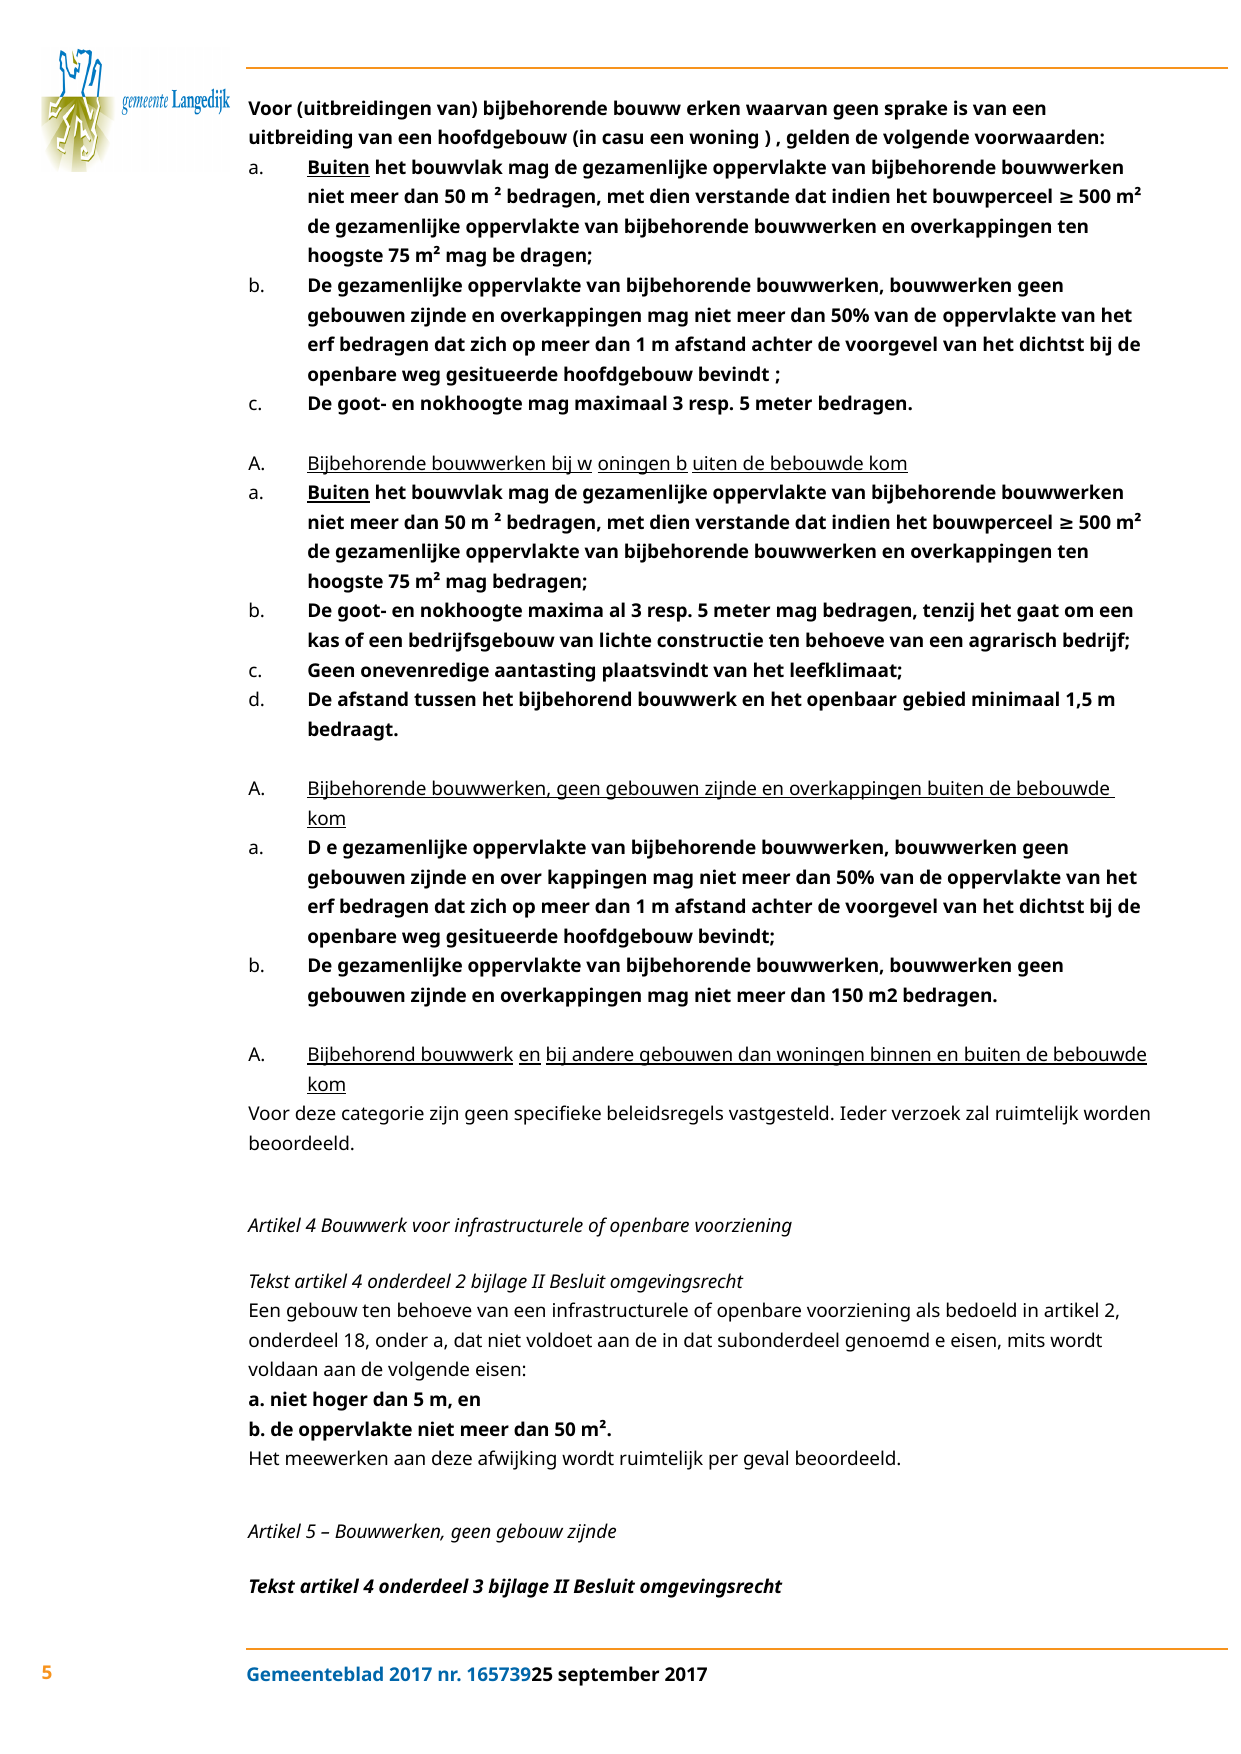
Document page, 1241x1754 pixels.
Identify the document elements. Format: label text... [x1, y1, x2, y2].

list Bijbehorende bouwwerken, geen gebouwen zijnde en overkappingen buiten de bebouwde kom [248, 775, 1152, 831]
text b. de oppervlakte niet meer dan 50 m². [248, 1416, 1152, 1442]
list D e gezamenlijke oppervlakte van bijbehorende bouwwerken, bouwwerken geen gebouwen zijnde en over kappingen mag niet meer dan 50% van de oppervlakte van het erf bedragen dat zich op meer dan 1 m afstand achter de voorgevel van het dichtst bij de openbare weg gesitueerde hoofdgebouw bevindt; [248, 834, 1152, 949]
text Voor (uitbreidingen van) bijbehorende bouww erken waarvan geen sprake is van een uitbreiding van een hoofdgebouw (in casu een woning ) , gelden de volgende voorwaarden: [248, 95, 1152, 150]
list De goot- en nokhoogte mag maximaal 3 resp. 5 meter bedragen. [248, 391, 1152, 416]
list De afstand tussen het bijbehorend bouwwerk en het openbaar gebied minimaal 1,5 m bedraagt. [248, 686, 1152, 742]
list Bijbehorende bouwwerken bij w oningen b uiten de bebouwde kom [248, 450, 1152, 476]
text Het meewerken aan deze afwijking wordt ruimtelijk per geval beoordeeld. [248, 1445, 1152, 1471]
list Buiten het bouwvlak mag de gezamenlijke oppervlakte van bijbehorende bouwwerken niet meer dan 50 m ² bedragen, met dien verstande dat indien het bouwperceel ≥ 500 m² de gezamenlijke oppervlakte van bijbehorende bouwwerken en overkappingen ten hoogste 75 m² mag be dragen; [248, 154, 1152, 268]
text Artikel 4 Bouwwerk voor infrastructurele of openbare voorziening [248, 1213, 1152, 1238]
text Tekst artikel 4 onderdeel 2 bijlage II Besluit omgevingsrecht [248, 1268, 1152, 1294]
text Artikel 5 – Bouwwerken, geen gebouw zijnde [248, 1518, 1152, 1544]
list Bijbehorend bouwwerk en bij andere gebouwen dan woningen binnen en buiten de bebouwde kom [248, 1041, 1152, 1097]
text Een gebouw ten behoeve van een infrastructurele of openbare voorziening als bedoeld in artikel 2, onderdeel 18, onder a, dat niet voldoet aan de in dat subonderdeel genoemd e eisen, mits wordt voldaan aan de volgende eisen: [248, 1297, 1152, 1382]
list Buiten het bouwvlak mag de gezamenlijke oppervlakte van bijbehorende bouwwerken niet meer dan 50 m ² bedragen, met dien verstande dat indien het bouwperceel ≥ 500 m² de gezamenlijke oppervlakte van bijbehorende bouwwerken en overkappingen ten hoogste 75 m² mag bedragen; [248, 479, 1152, 594]
text a. niet hoger dan 5 m, en [248, 1386, 1152, 1412]
text Voor deze categorie zijn geen specifieke beleidsregels vastgesteld. Ieder verzoek zal ruimtelijk worden beoordeeld. [248, 1101, 1152, 1156]
list De gezamenlijke oppervlakte van bijbehorende bouwwerken, bouwwerken geen gebouwen zijnde en overkappingen mag niet meer dan 150 m2 bedragen. [248, 953, 1152, 1008]
list De gezamenlijke oppervlakte van bijbehorende bouwwerken, bouwwerken geen gebouwen zijnde en overkappingen mag niet meer dan 50% van de oppervlakte van het erf bedragen dat zich op meer dan 1 m afstand achter de voorgevel van het dichtst bij de openbare weg gesitueerde hoofdgebouw bevindt ; [248, 272, 1152, 387]
list De goot- en nokhoogte maxima al 3 resp. 5 meter mag bedragen, tenzij het gaat om een kas of een bedrijfsgebouw van lichte constructie ten behoeve van een agrarisch bedrijf; [248, 598, 1152, 653]
list Geen onevenredige aantasting plaatsvindt van het leefklimaat; [248, 657, 1152, 683]
picture [41, 47, 231, 172]
text Tekst artikel 4 onderdeel 3 bijlage II Besluit omgevingsrecht [248, 1573, 1152, 1599]
